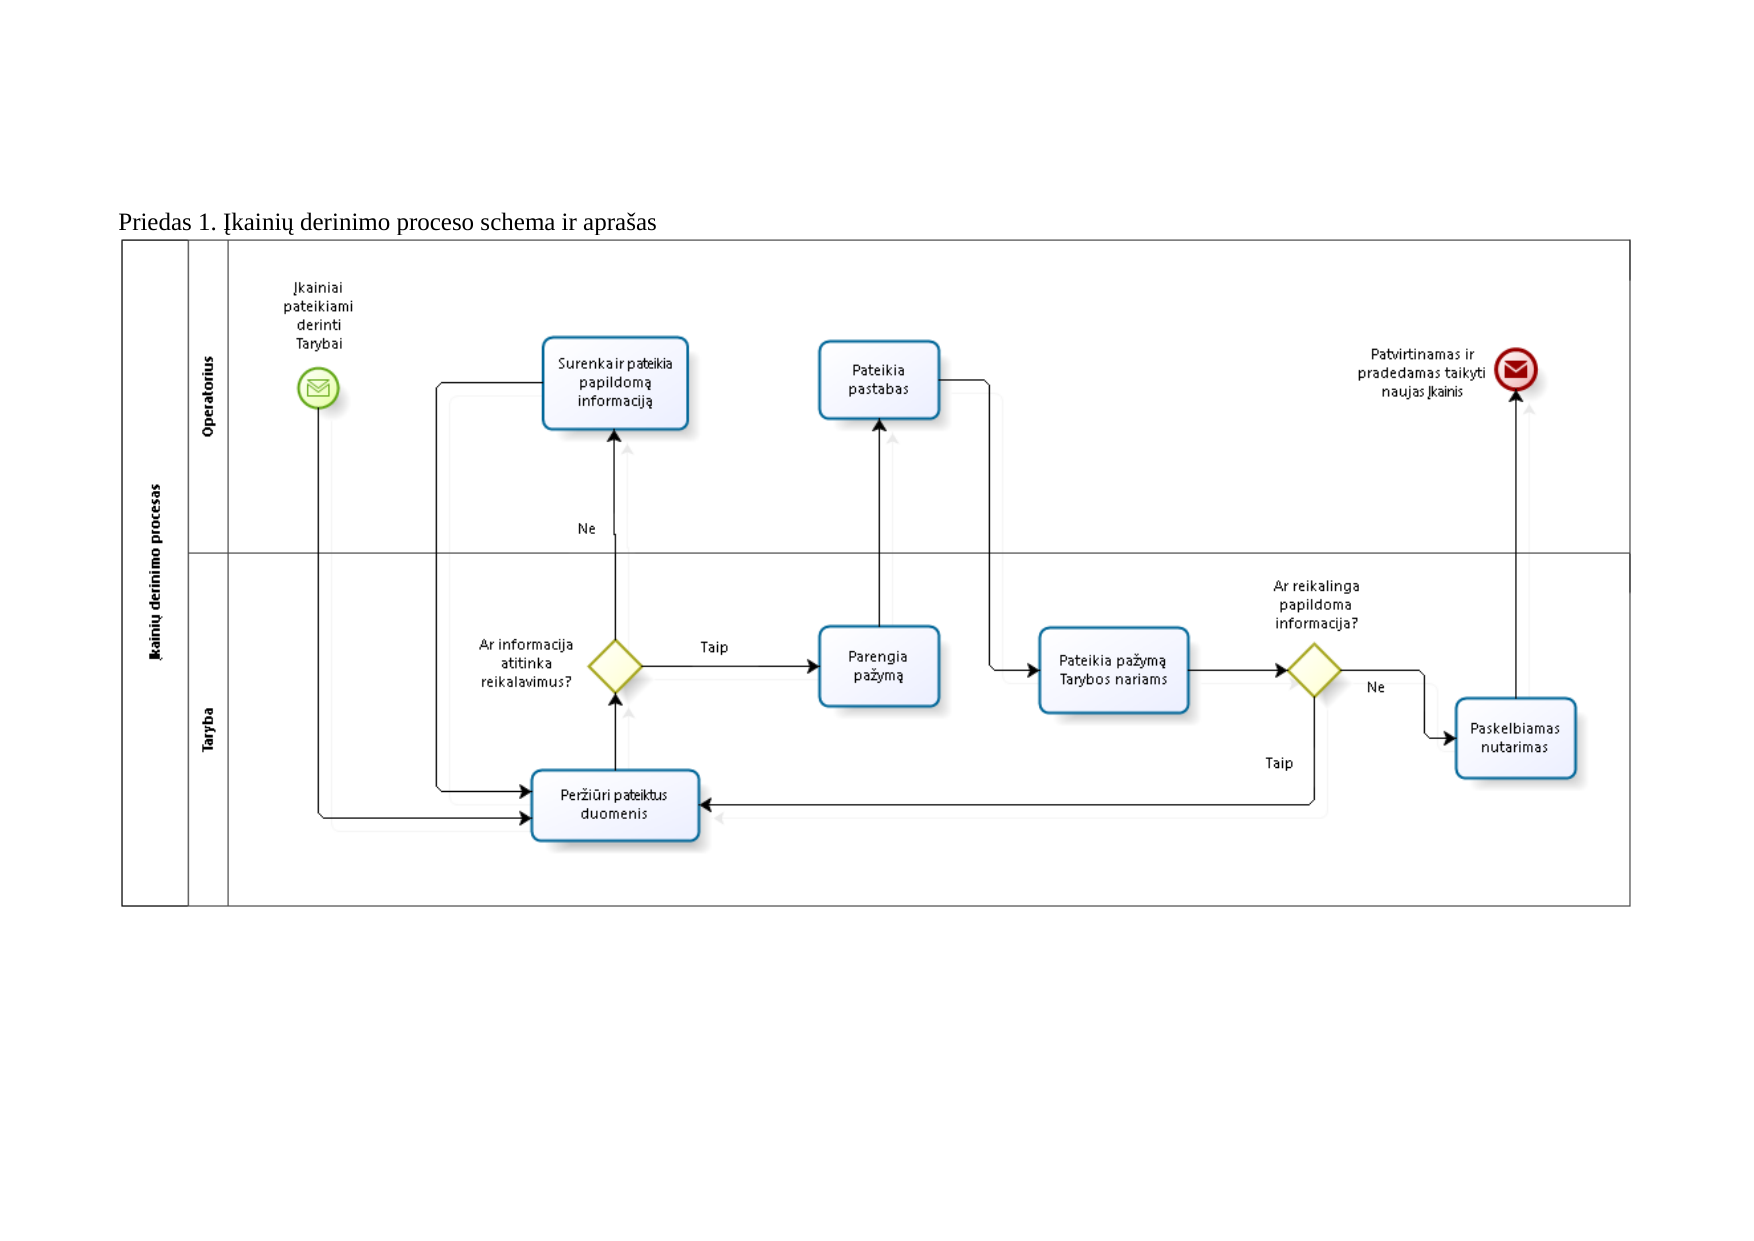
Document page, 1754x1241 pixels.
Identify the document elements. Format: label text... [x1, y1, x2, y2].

text Priedas 1. Įkainių derinimo proceso schema ir aprašas [118, 207, 1636, 235]
